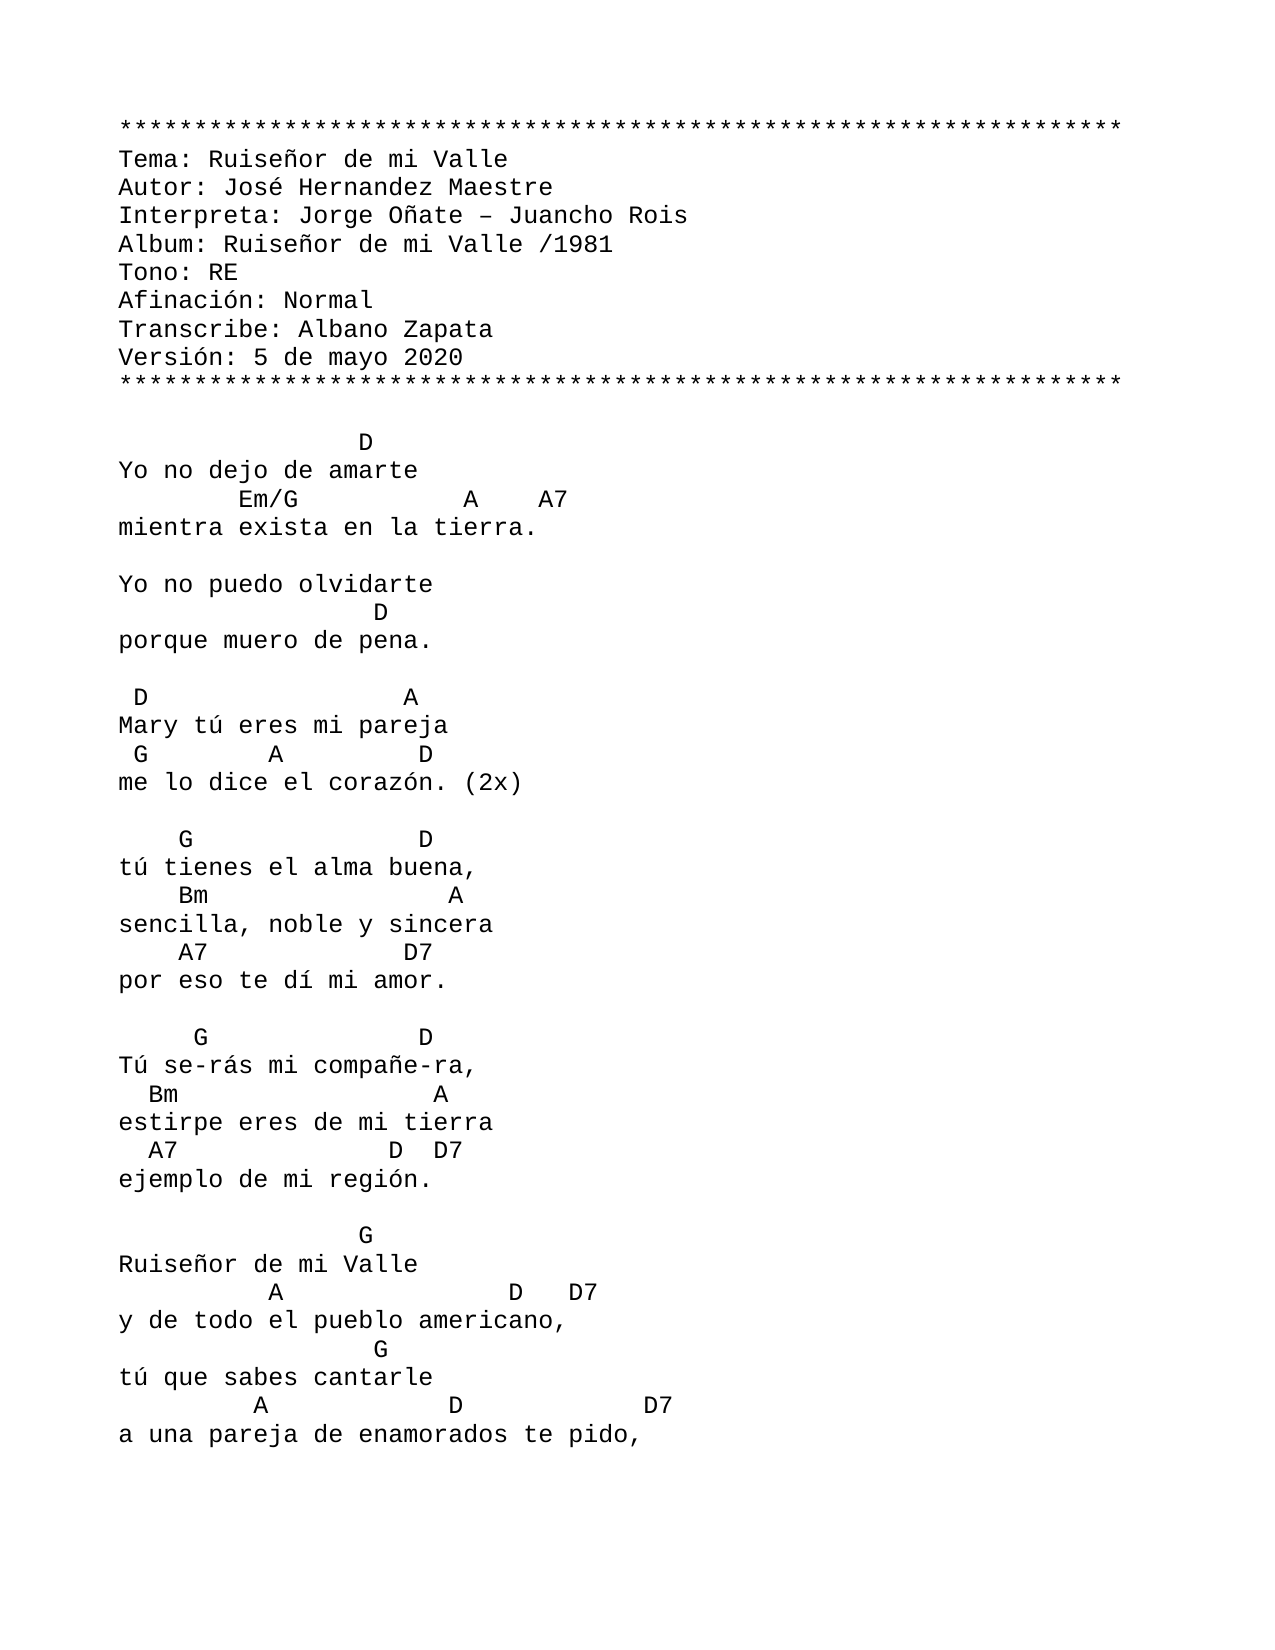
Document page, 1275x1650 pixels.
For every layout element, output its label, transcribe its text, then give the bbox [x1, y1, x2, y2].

text ejemplo de mi región. [118, 1166, 1157, 1195]
text A D D7 [118, 1393, 1157, 1421]
text ******************************************************************* [118, 118, 1157, 146]
text G D [118, 1025, 1157, 1053]
text D [118, 430, 1157, 458]
text a una pareja de enamorados te pido, [118, 1421, 1157, 1450]
text G [118, 1336, 1157, 1365]
text por eso te dí mi amor. [118, 968, 1157, 996]
text Album: Ruiseñor de mi Valle /1981 [118, 231, 1157, 260]
text D A [118, 685, 1157, 713]
text me lo dice el corazón. (2x) [118, 770, 1157, 798]
text Yo no puedo olvidarte [118, 571, 1157, 600]
text tú tienes el alma buena, [118, 855, 1157, 883]
text Transcribe: Albano Zapata [118, 316, 1157, 345]
text Tú se-rás mi compañe-ra, [118, 1053, 1157, 1081]
text porque muero de pena. [118, 628, 1157, 656]
text Autor: José Hernandez Maestre [118, 175, 1157, 203]
text Yo no dejo de amarte [118, 458, 1157, 486]
text A7 D7 [118, 940, 1157, 968]
text estirpe eres de mi tierra [118, 1110, 1157, 1138]
text Bm A [118, 883, 1157, 911]
text Versión: 5 de mayo 2020 [118, 345, 1157, 373]
text D [118, 600, 1157, 628]
text A D D7 [118, 1280, 1157, 1308]
text G [118, 1223, 1157, 1251]
text Interpreta: Jorge Oñate – Juancho Rois [118, 203, 1157, 231]
text ******************************************************************* [118, 373, 1157, 401]
text Mary tú eres mi pareja [118, 713, 1157, 741]
text tú que sabes cantarle [118, 1365, 1157, 1393]
text Tema: Ruiseñor de mi Valle [118, 146, 1157, 175]
text Em/G A A7 [118, 486, 1157, 515]
text sencilla, noble y sincera [118, 911, 1157, 940]
text Bm A [118, 1081, 1157, 1110]
text mientra exista en la tierra. [118, 515, 1157, 543]
text G D [118, 826, 1157, 855]
text Tono: RE [118, 260, 1157, 288]
text Ruiseñor de mi Valle [118, 1251, 1157, 1280]
text y de todo el pueblo americano, [118, 1308, 1157, 1336]
text Afinación: Normal [118, 288, 1157, 316]
text A7 D D7 [118, 1138, 1157, 1166]
text G A D [118, 741, 1157, 770]
